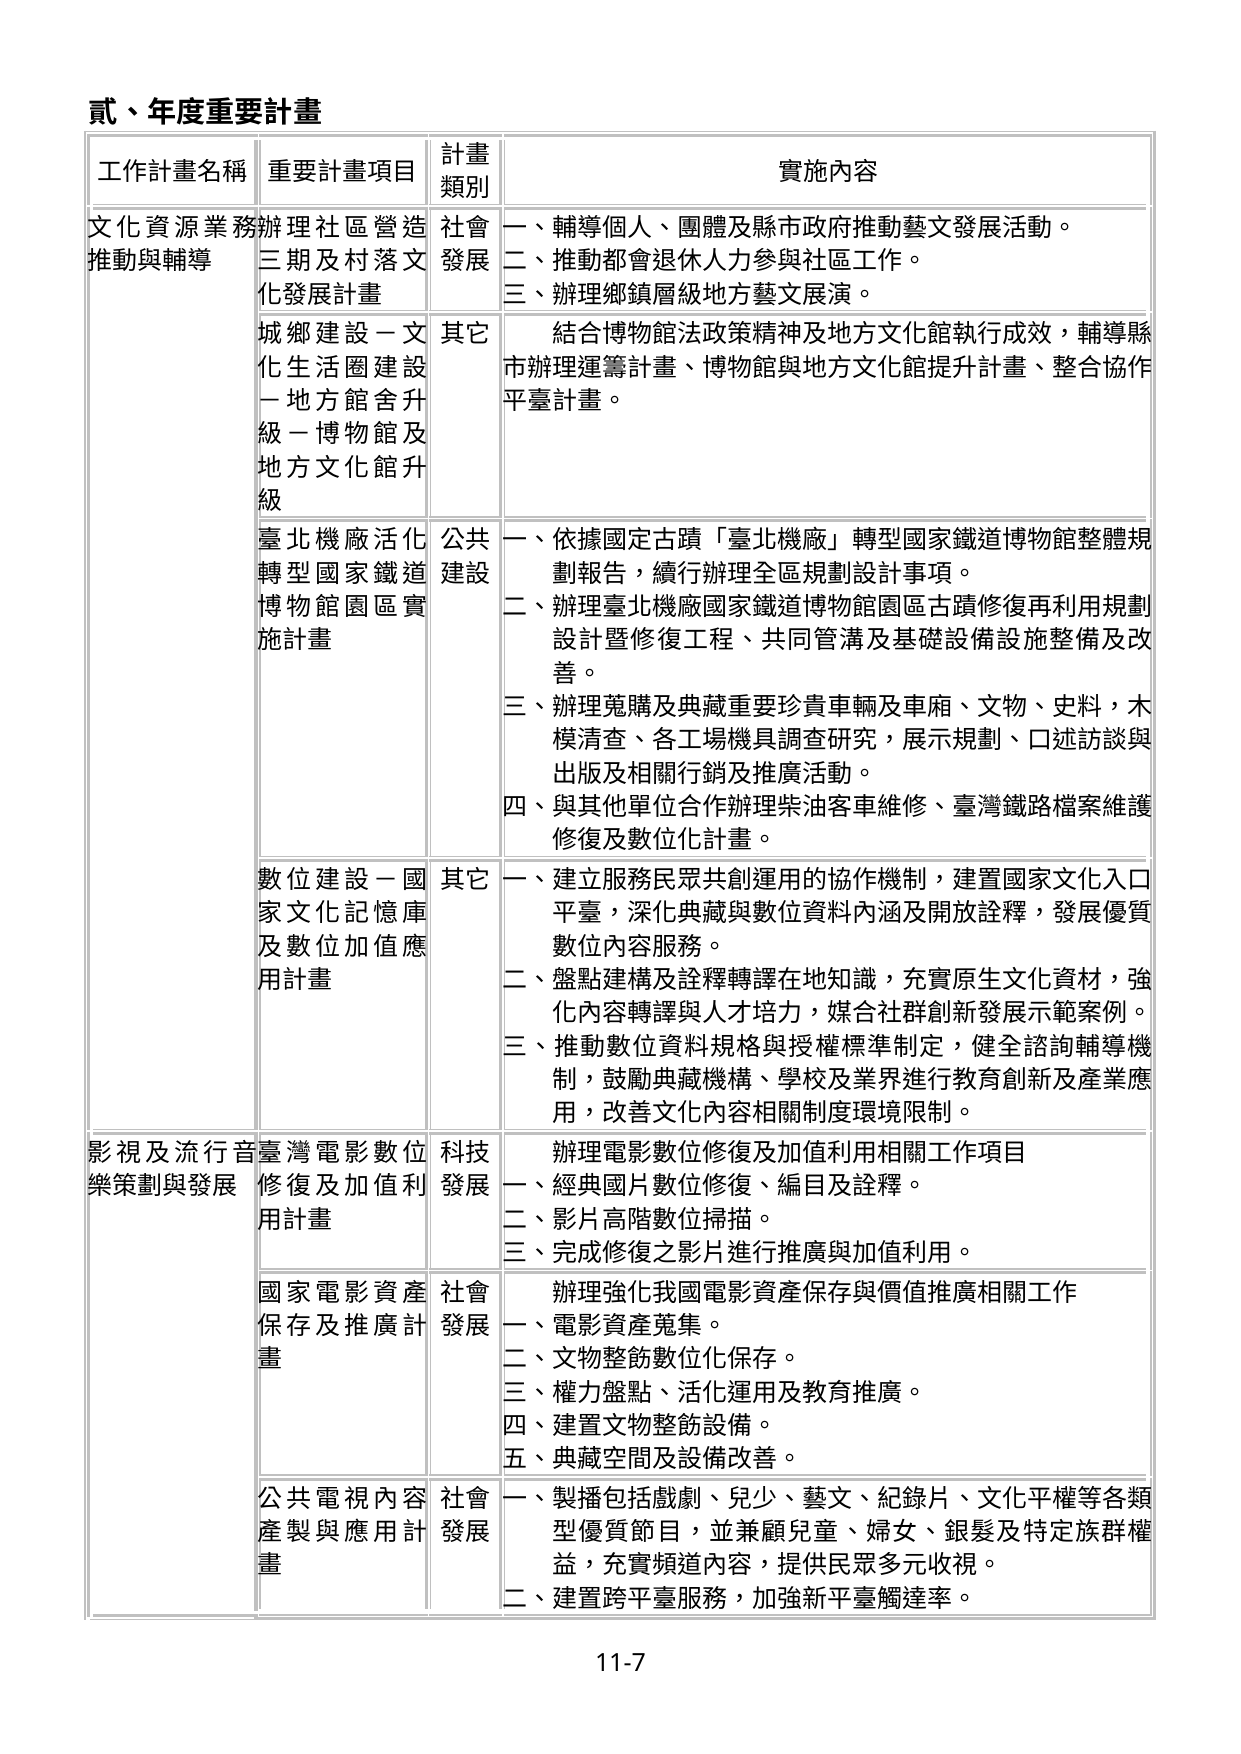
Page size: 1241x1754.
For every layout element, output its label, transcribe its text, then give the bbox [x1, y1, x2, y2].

table_cell 文化資源業務推動與輔導 [87, 204, 257, 1128]
table_cell 國家電影資產保存及推廣計畫 [261, 1274, 425, 1474]
table_cell 社會發展 [431, 1274, 499, 1474]
table_cell 社會發展 [428, 1474, 502, 1614]
table_cell 一、製播包括戲劇、兒少、藝文、紀錄片、文化平權等各類型優質節目，並兼顧兒童、婦女、銀髮及特定族群權益，充實頻道內容，提供民眾多元收視。 二、建置跨平臺服務，加強新平臺觸達率。 [502, 1474, 1153, 1614]
table_cell 結合博物館法政策精神及地方文化館執行成效，輔導縣市辦理運籌計畫、博物館與地方文化館提升計畫、整合協作平臺計畫。 [502, 310, 1153, 516]
text 貳、年度重要計畫 [89, 89, 1152, 131]
table_header 工作計畫名稱 [90, 137, 257, 203]
table_cell 辦理電影數位修復及加值利用相關工作項目 一、經典國片數位修復、編目及詮釋。 二、影片高階數位掃描。 三、完成修復之影片進行推廣與加值利用。 [502, 1129, 1153, 1268]
table_cell 公共電視內容產製與應用計畫 [258, 1481, 428, 1614]
table_header 計畫類別 [428, 132, 502, 203]
table_cell 一、建立服務民眾共創運用的協作機制，建置國家文化入口平臺，深化典藏與數位資料內涵及開放詮釋，發展優質數位內容服務。 二、盤點建構及詮釋轉譯在地知識，充實原生文化資材，強化內容轉譯與人才培力，媒合社群創新發展示範案例。 三、推動數位資料規格與授權標準制定，健全諮詢輔導機制，鼓勵典藏機構、學校及業界進行教育創新及產業應用，改善文化內容相關制度環境限制。 [502, 856, 1153, 1128]
table_cell 辦理強化我國電影資產保存與價值推廣相關工作 一、電影資產蒐集。 二、文物整飭數位化保存。 三、權力盤點、活化運用及教育推廣。 四、建置文物整飭設備。 五、典藏空間及設備改善。 [502, 1268, 1153, 1474]
table_cell 科技發展 [431, 1135, 499, 1268]
table_cell 其它 [431, 862, 499, 1128]
table_header 重要計畫項目 [258, 132, 428, 203]
table_cell 臺北機廠活化轉型國家鐵道博物館園區實施計畫 [261, 522, 425, 856]
table_cell 一、輔導個人、團體及縣市政府推動藝文發展活動。 二、推動都會退休人力參與社區工作。 三、辦理鄉鎮層級地方藝文展演。 [502, 204, 1153, 310]
table_cell 影視及流行音樂策劃與發展 [87, 1129, 257, 1614]
table_cell 數位建設－國家文化記憶庫及數位加值應用計畫 [261, 862, 425, 1128]
table_cell 一、依據國定古蹟「臺北機廠」轉型國家鐵道博物館整體規劃報告，續行辦理全區規劃設計事項。 二、辦理臺北機廠國家鐵道博物館園區古蹟修復再利用規劃設計暨修復工程、共同管溝及基礎設備設施整備及改善。 三、辦理蒐購及典藏重要珍貴車輛及車廂、文物、史料，木模清查、各工場機具調查研究，展示規劃、口述訪談與出版及相關行銷及推廣活動。 四、與其他單位合作辦理柴油客車維修、臺灣鐵路檔案維護修復及數位化計畫。 [502, 516, 1153, 856]
table_cell 城鄉建設－文化生活圈建設－地方館舍升級－博物館及地方文化館升級 [261, 316, 425, 516]
table_cell 辦理社區營造三期及村落文化發展計畫 [261, 210, 425, 310]
table_header 實施內容 [502, 132, 1153, 203]
table_cell 臺灣電影數位修復及加值利用計畫 [261, 1135, 425, 1268]
table_cell 公共建設 [431, 522, 499, 856]
table_cell 社會發展 [431, 210, 499, 310]
table_cell 其它 [431, 316, 499, 516]
